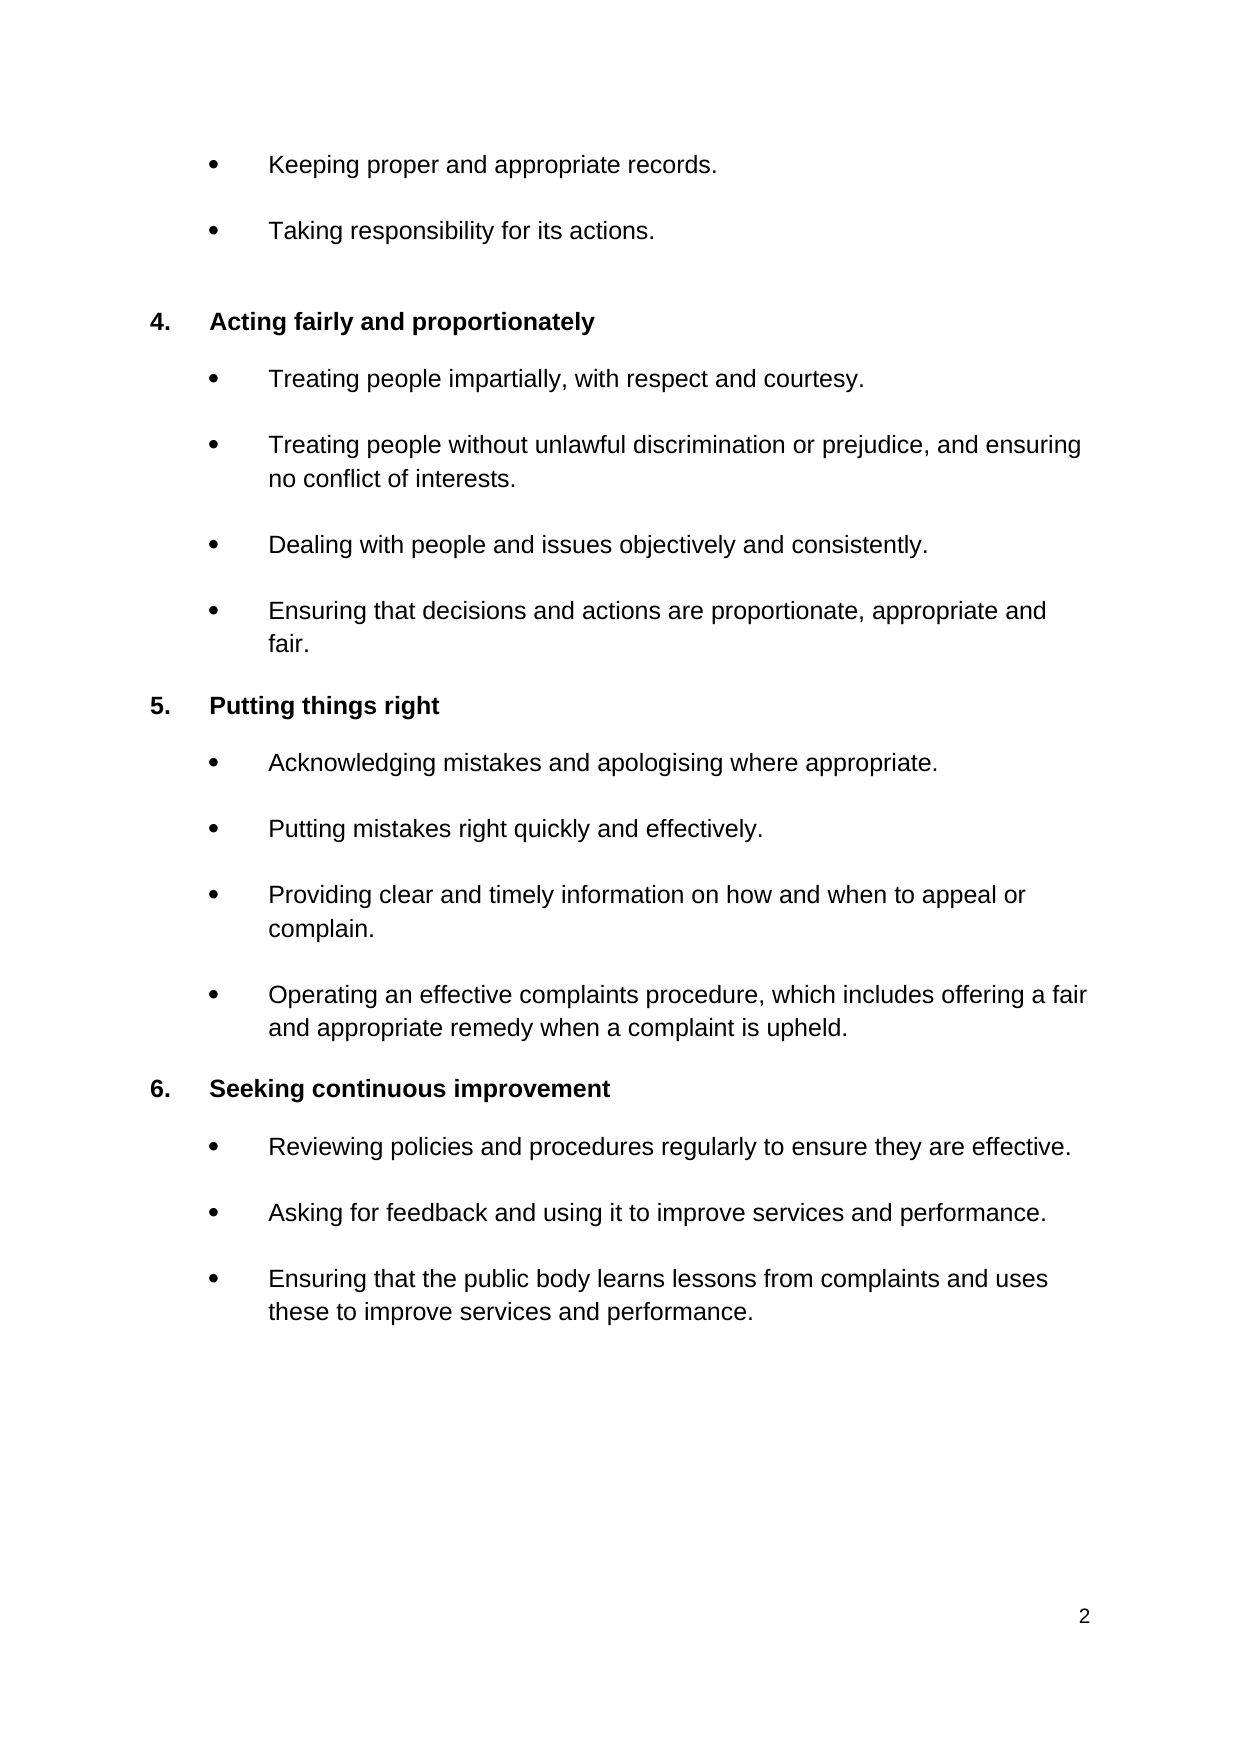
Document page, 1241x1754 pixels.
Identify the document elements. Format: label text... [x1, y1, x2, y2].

list Taking responsibility for its actions. [209, 216, 1090, 245]
list Operating an effective complaints procedure, which includes offering a fair and appropriate remedy when a complaint is upheld. [209, 979, 1090, 1041]
text 6. Seeking continuous improvement [150, 1074, 1090, 1103]
list Keeping proper and appropriate records. [209, 150, 1090, 179]
list Treating people impartially, with respect and courtesy. [209, 364, 1090, 393]
list Dealing with people and issues objectively and consistently. [209, 529, 1090, 558]
list Acknowledging mistakes and apologising where appropriate. [209, 748, 1090, 777]
list Treating people without unlawful discrimination or prejudice, and ensuring no conflict of interests. [209, 430, 1090, 492]
list Reviewing policies and procedures regularly to ensure they are effective. [209, 1132, 1090, 1161]
text 4. Acting fairly and proportionately [150, 307, 1090, 336]
list Providing clear and timely information on how and when to appeal or complain. [209, 880, 1090, 942]
text 5. Putting things right [150, 691, 1090, 719]
list Ensuring that the public body learns lessons from complaints and uses these to improve services and performance. [209, 1264, 1090, 1326]
list Putting mistakes right quickly and effectively. [209, 814, 1090, 843]
list Ensuring that decisions and actions are proportionate, appropriate and fair. [209, 596, 1090, 658]
list Asking for feedback and using it to improve services and performance. [209, 1198, 1090, 1227]
